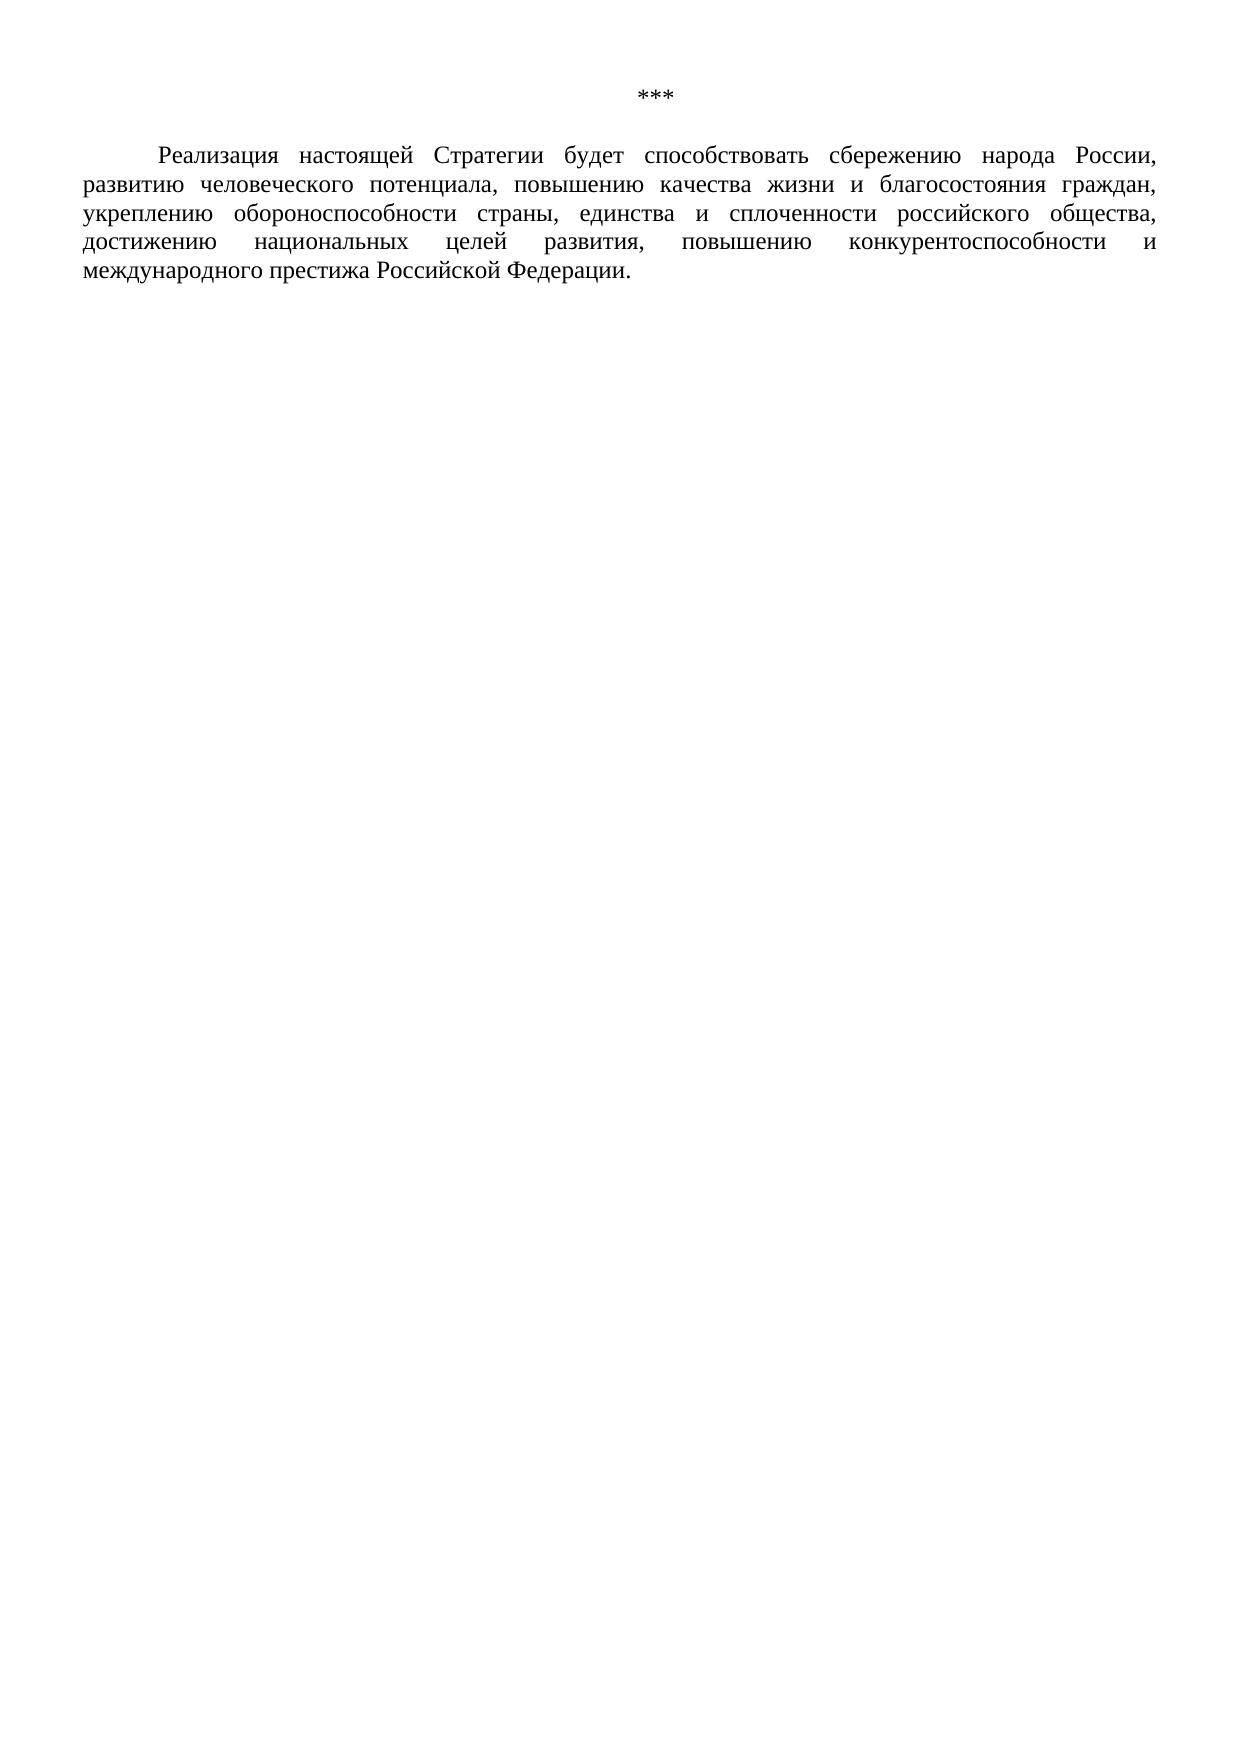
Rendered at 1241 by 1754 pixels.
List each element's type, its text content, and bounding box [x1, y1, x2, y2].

text *** [83, 83, 1157, 111]
text Реализация настоящей Стратегии будет способствовать сбережению народа России, развитию человеческого потенциала, повышению качества жизни и благосостояния граждан, укреплению обороноспособности страны, единства и сплоченности российского общества, достижению национальных целей развития, повышению конкурентоспособности и международного престижа Российской Федерации. [83, 140, 1157, 284]
